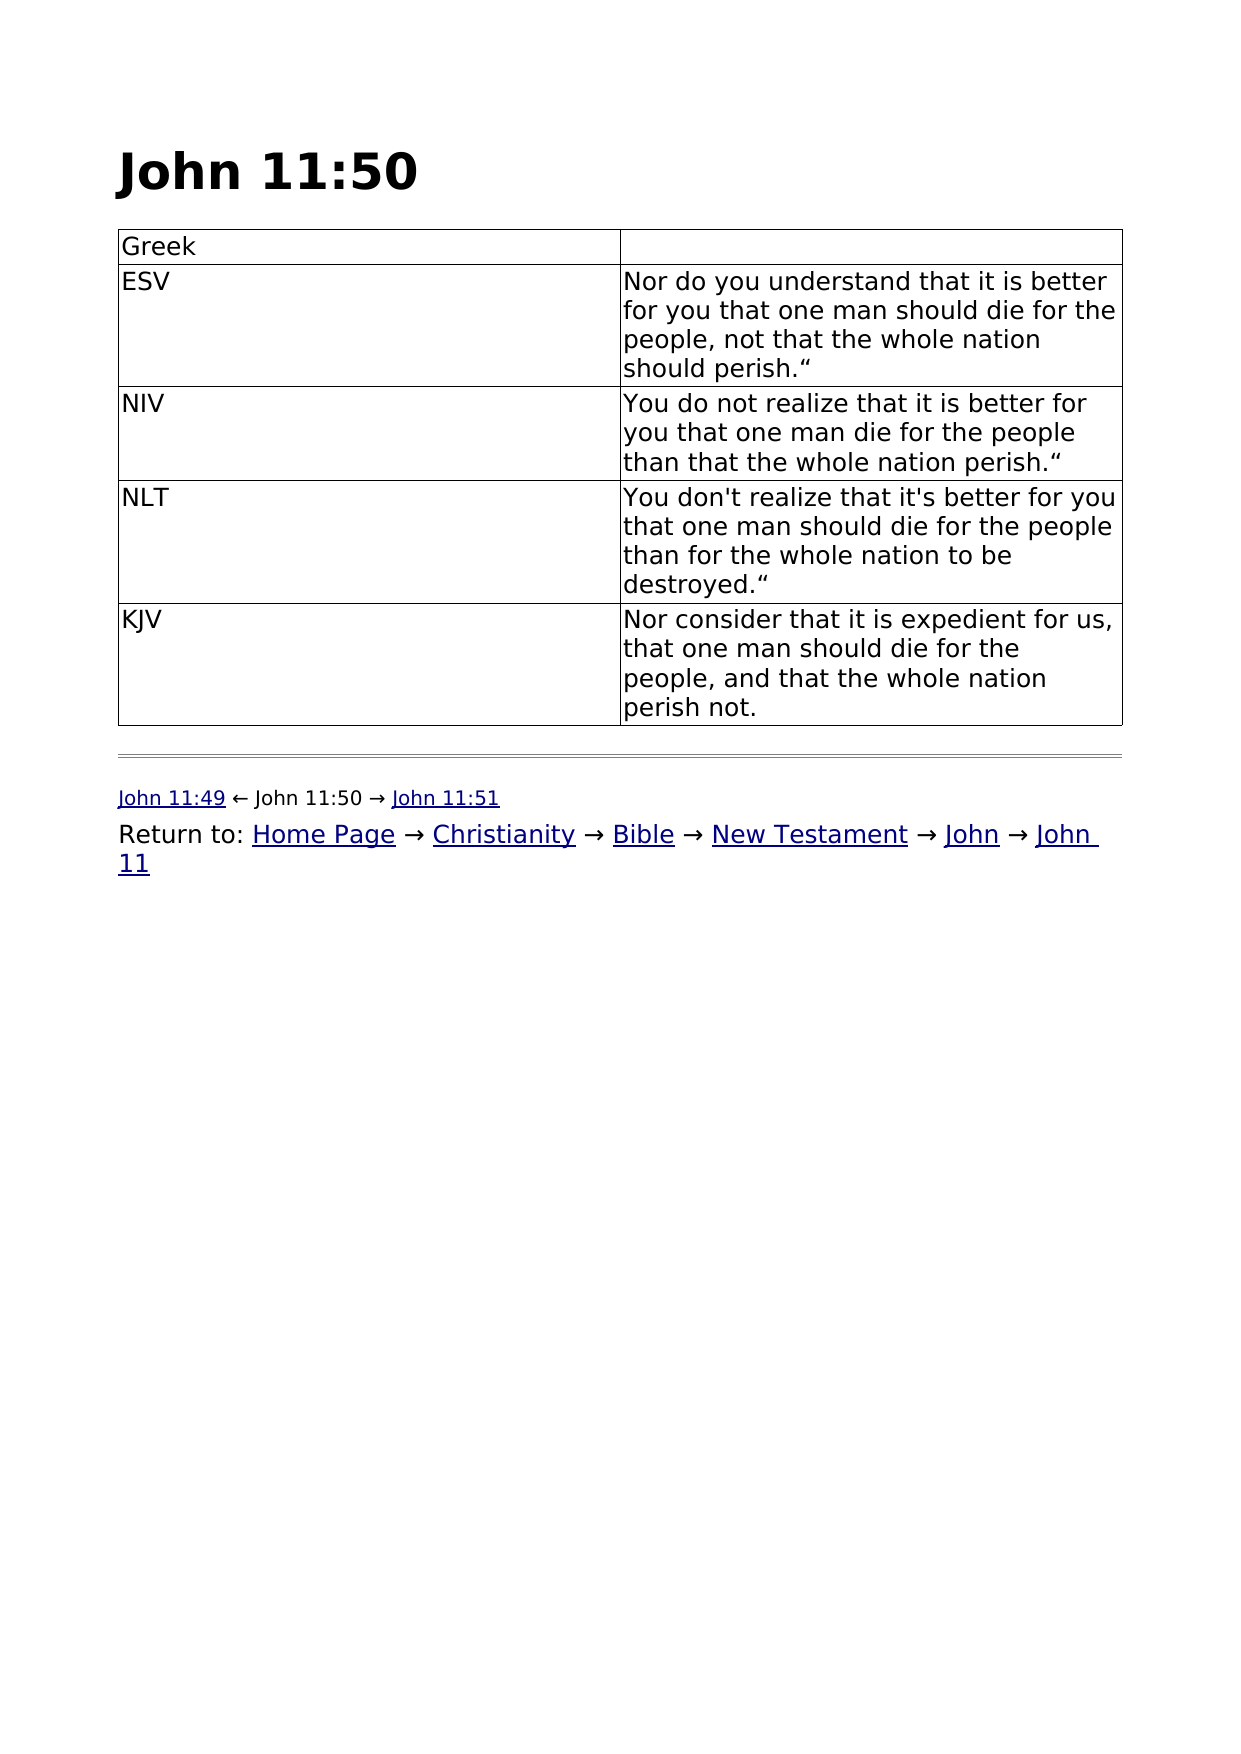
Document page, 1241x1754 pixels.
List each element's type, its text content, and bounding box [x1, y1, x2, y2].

table_cell You do not realize that it is better for you that one man die for the people than that the whole nation perish.“ [621, 387, 1122, 480]
subtitle John 11:50 [118, 143, 1122, 201]
table_cell NIV [119, 387, 620, 480]
table_cell Nor consider that it is expedient for us, that one man should die for the people, and that the whole nation perish not. [621, 604, 1122, 725]
table_header [621, 230, 1122, 264]
table_cell Nor do you understand that it is better for you that one man should die for the people, not that the whole nation should perish.“ [621, 265, 1122, 386]
table_cell ESV [119, 265, 620, 386]
text Return to: Home Page → Christianity → Bible → New Testament → John → John 11 [118, 820, 1122, 879]
table_cell You don't realize that it's better for you that one man should die for the people than for the whole nation to be destroyed.“ [621, 481, 1122, 602]
text John 11:49 ← John 11:50 → John 11:51 [118, 786, 1122, 820]
table_cell NLT [119, 481, 620, 602]
table_header Greek [119, 230, 620, 264]
table_cell KJV [119, 604, 620, 725]
